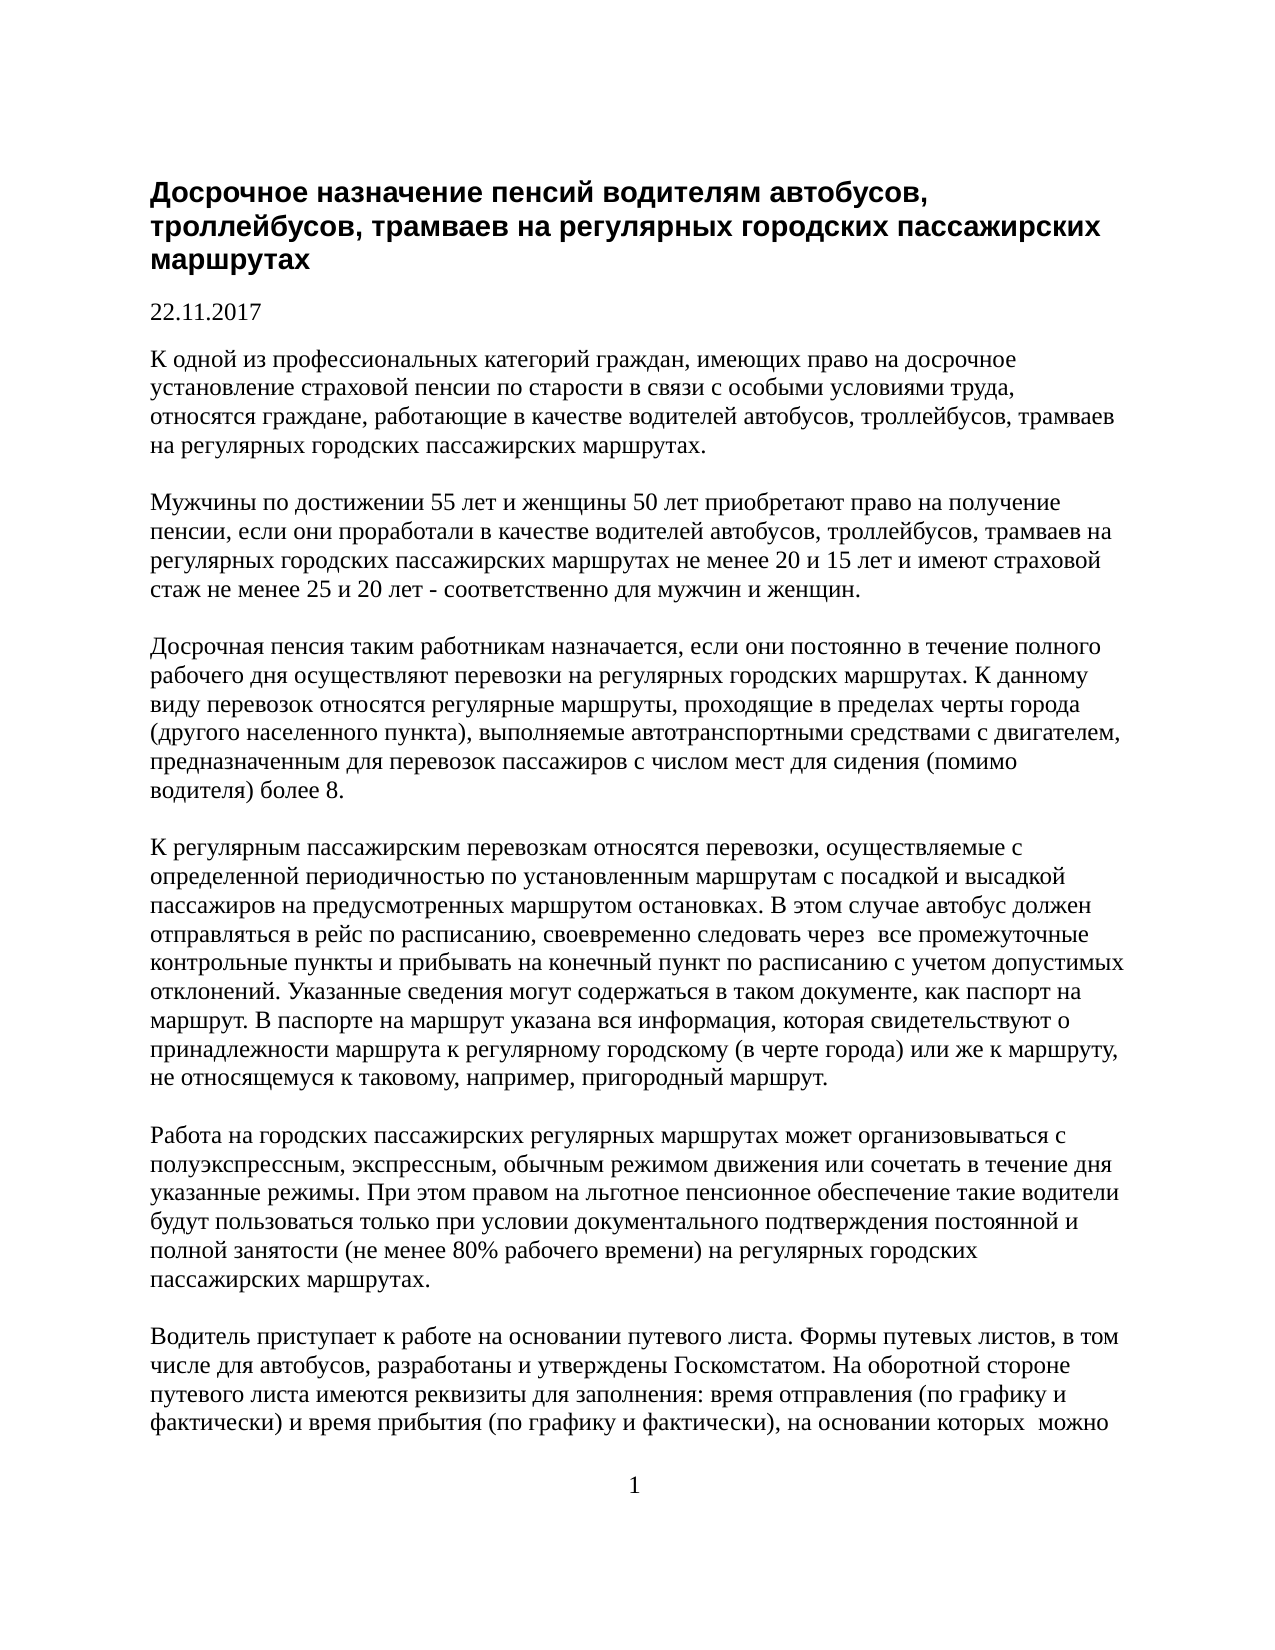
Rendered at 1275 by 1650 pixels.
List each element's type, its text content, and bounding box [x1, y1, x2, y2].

subtitle Досрочное назначение пенсий водителям автобусов, троллейбусов, трамваев на регулярных городских пассажирских маршрутах [150, 175, 1125, 276]
text К одной из профессиональных категорий граждан, имеющих право на досрочное установление страховой пенсии по старости в связи с особыми условиями труда, относятся граждане, работающие в качестве водителей автобусов, троллейбусов, трамваев на регулярных городских пассажирских маршрутах. Мужчины по достижении 55 лет и женщины 50 лет приобретают право на получение пенсии, если они проработали в качестве водителей автобусов, троллейбусов, трамваев на регулярных городских пассажирских маршрутах не менее 20 и 15 лет и имеют страховой стаж не менее 25 и 20 лет - соответственно для мужчин и женщин. Досрочная пенсия таким работникам назначается, если они постоянно в течение полного рабочего дня осуществляют перевозки на регулярных городских маршрутах. К данному виду перевозок относятся регулярные маршруты, проходящие в пределах черты города (другого населенного пункта), выполняемые автотранспортными средствами с двигателем, предназначенным для перевозок пассажиров с числом мест для сидения (помимо водителя) более 8. К регулярным пассажирским перевозкам относятся перевозки, осуществляемые с определенной периодичностью по установленным маршрутам с посадкой и высадкой пассажиров на предусмотренных маршрутом остановках. В этом случае автобус должен отправляться в рейс по расписанию, своевременно следовать через все промежуточные контрольные пункты и прибывать на конечный пункт по расписанию с учетом допустимых отклонений. Указанные сведения могут содержаться в таком документе, как паспорт на маршрут. В паспорте на маршрут указана вся информация, которая свидетельствуют о принадлежности маршрута к регулярному городскому (в черте города) или же к маршруту, не относящемуся к таковому, например, пригородный маршрут. Работа на городских пассажирских регулярных маршрутах может организовываться с полуэкспрессным, экспрессным, обычным режимом движения или сочетать в течение дня указанные режимы. При этом правом на льготное пенсионное обеспечение такие водители будут пользоваться только при условии документального подтверждения постоянной и полной занятости (не менее 80% рабочего времени) на регулярных городских пассажирских маршрутах. Водитель приступает к работе на основании путевого листа. Формы путевых листов, в том числе для автобусов, разработаны и утверждены Госкомстатом. На оборотной стороне путевого листа имеются реквизиты для заполнения: время отправления (по графику и фактически) и время прибытия (по графику и фактически), на основании которых можно [150, 344, 1125, 1436]
text 22.11.2017 [150, 297, 1125, 326]
